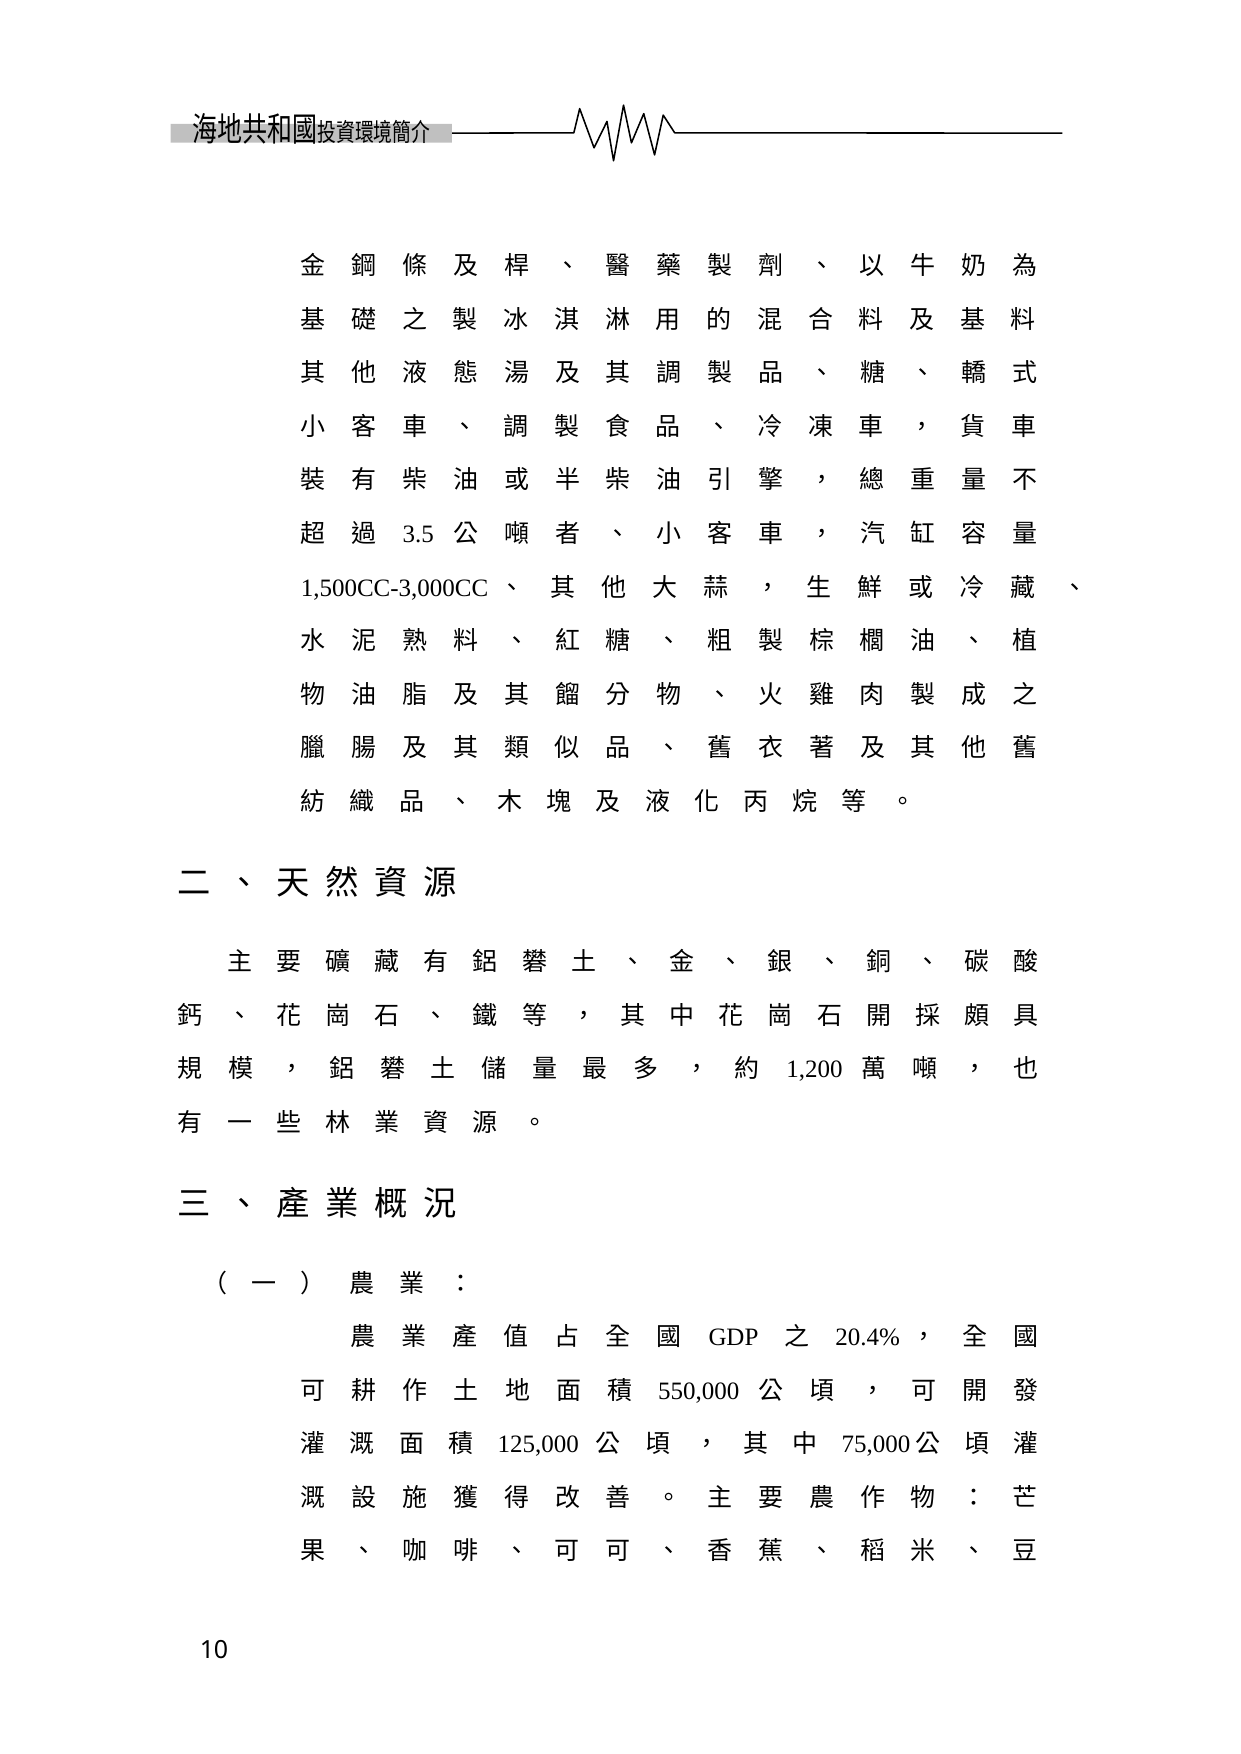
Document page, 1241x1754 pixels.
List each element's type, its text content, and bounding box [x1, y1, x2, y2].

text 二、天然資源 [178, 853, 1063, 906]
text 三、產業概況 [178, 1174, 1063, 1228]
text 主要礦藏有鋁礬土、金、銀、銅、碳酸鈣、花崗石、鐵等，其中花崗石開採頗具規模，鋁礬土儲量最多，約1,200萬噸，也有一些林業資源。 [178, 933, 1063, 1147]
text 農業產值占全國GDP之20.4%，全國可耕作土地面積550,000公頃，可開發灌溉面積125,000公頃，其中75,000公頃灌溉設施獲得改善。主要農作物：芒果、咖啡、可可、香蕉、稻米、豆類、玉米、甘蔗、酪梨及香精草等。海地人民以米為主食，惟自加入「世界貿易組織」（WTO）開放稻米進口後，稻米產量逐年下降，目前僅約13萬公噸，而米進口數量不斷增加，海地係美國出口米之第3大消費國。經濟作物以推廣芒果種植最為成功，芒果總值約1,200萬美元，以外銷美國為主。咖啡外銷年約100萬美元，香精油外銷年約3,600萬美元，均為重要外銷農作。 [276, 1308, 1063, 1576]
text （十）主要進口產品：汽油型噴射機燃油、糙米、精製棕櫚油及其餾分物、其他冷凍雞肉肉塊、卜特蘭水泥、其他硬粒小麥、其他甘蔗糖，不含添加香料或色素者、其他鐵或非合金鋼條及桿、醫藥製劑、以牛奶為基礎之製冰淇淋用的混合料及基料、其他液態湯及其調製品、糖、轎式小客車、調製食品、冷凍車，貨車，裝有柴油或半柴油引擎，總重量不超過3.5公噸者、小客車，汽缸容量1,500CC-3,000CC、其他大蒜，生鮮或冷藏、水泥熟料、紅糖、粗製棕櫚油、植物油脂及其餾分物、火雞肉製成之臘腸及其類似品、舊衣著及其他舊紡織品、木塊及液化丙烷等。 [202, 237, 1063, 826]
text （一）農業： [202, 1254, 1063, 1308]
